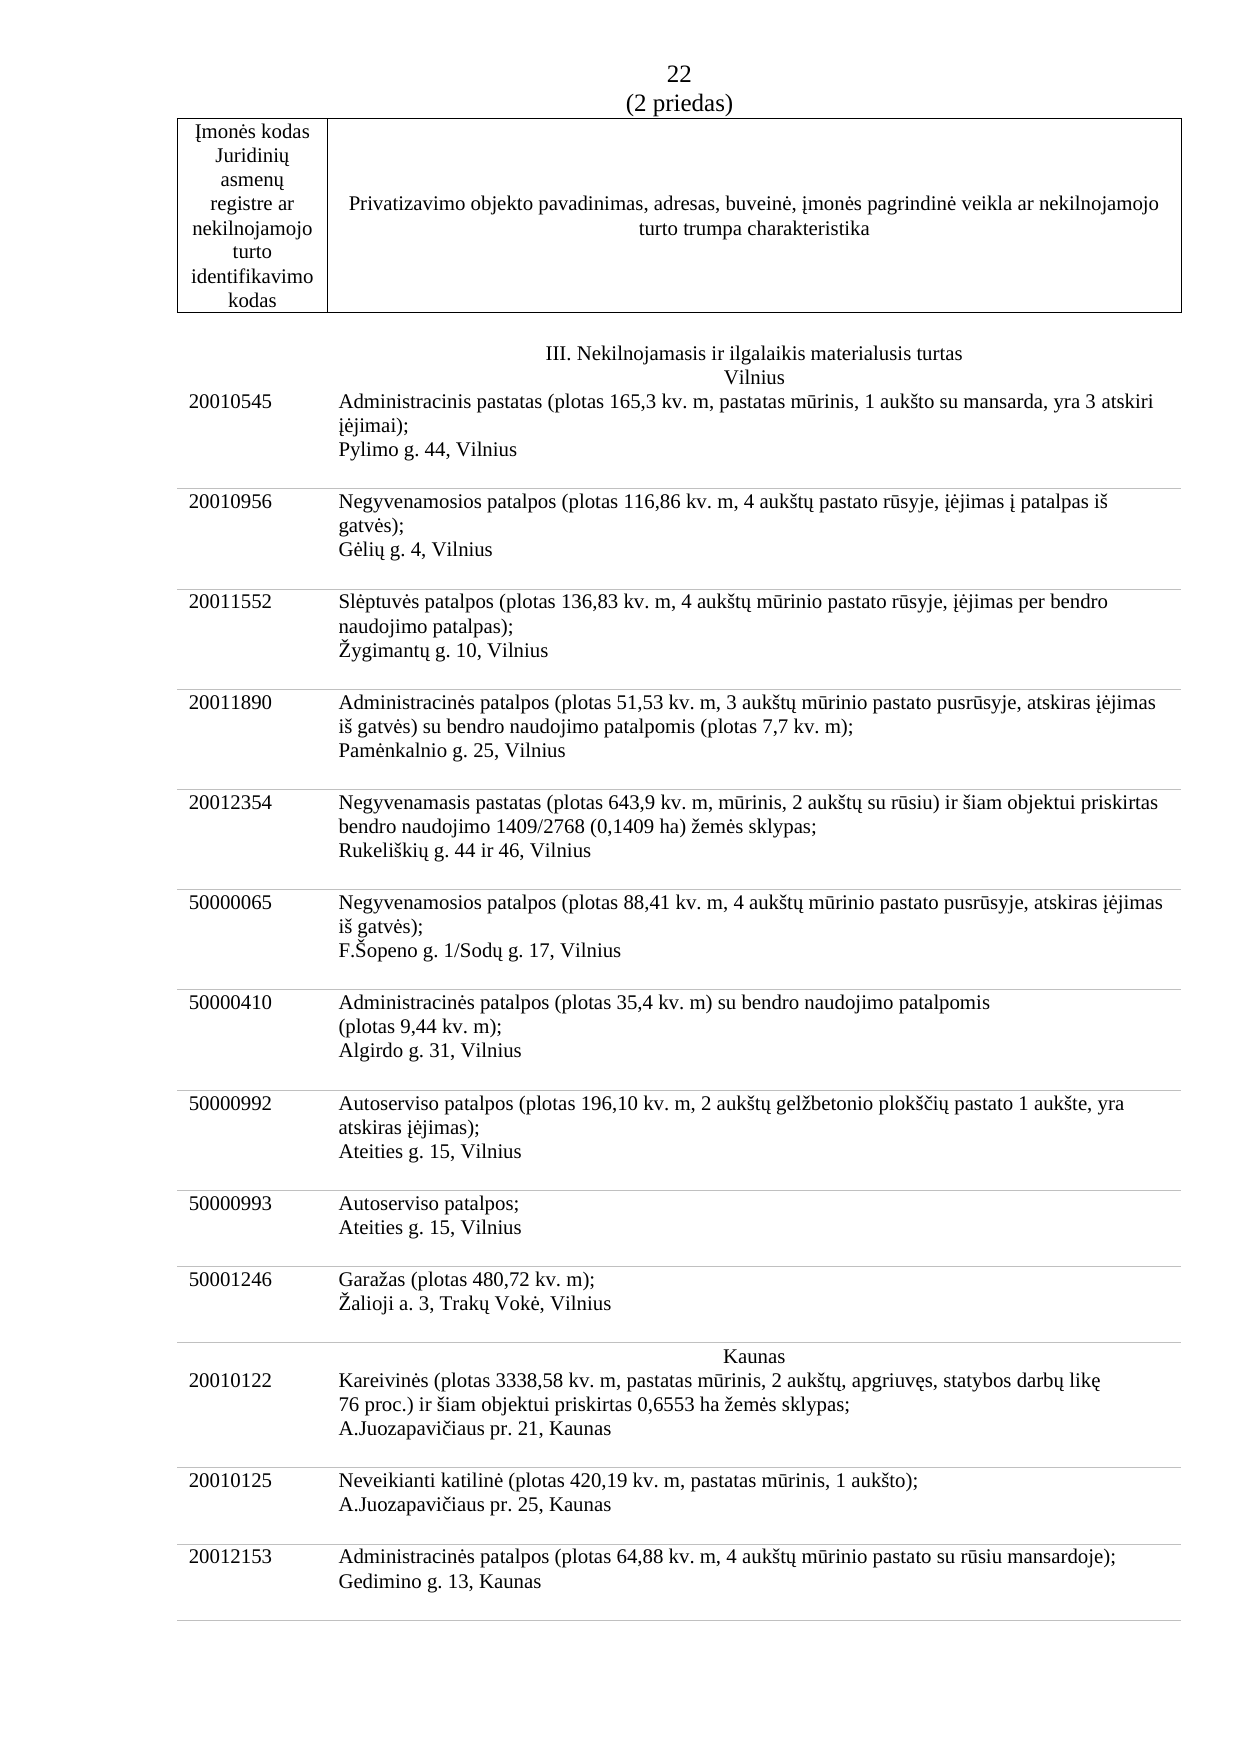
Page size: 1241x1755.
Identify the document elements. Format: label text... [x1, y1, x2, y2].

table_cell Negyvenamosios patalpos (plotas 116,86 kv. m, 4 aukštų pastato rūsyje, įėjimas į patalpas iš gatvės); Gėlių g. 4, Vilnius [327, 489, 1181, 561]
table_cell III. Nekilnojamasis ir ilgalaikis materialusis turtas [327, 341, 1181, 365]
table_cell [177, 1163, 1181, 1190]
table_cell 50000410 [177, 990, 327, 1062]
table_cell [177, 762, 1181, 789]
table_cell [177, 561, 1181, 588]
table_cell 50000065 [177, 890, 327, 962]
table_cell Autoserviso patalpos (plotas 196,10 kv. m, 2 aukštų gelžbetonio plokščių pastato 1 aukšte, yra atskiras įėjimas); Ateities g. 15, Vilnius [327, 1091, 1181, 1163]
table_cell [177, 461, 1181, 488]
table_cell [177, 962, 1181, 989]
table_cell [177, 313, 327, 337]
table_header Įmonės kodas Juridinių asmenų registre ar nekilnojamojo turto identifikavimo kodas [178, 119, 327, 312]
table_cell [177, 1440, 1181, 1467]
table_cell [177, 1315, 1181, 1342]
table_cell Kareivinės (plotas 3338,58 kv. m, pastatas mūrinis, 2 aukštų, apgriuvęs, statybos darbų likę 76 proc.) ir šiam objektui priskirtas 0,6553 ha žemės sklypas; A.Juozapavičiaus pr. 21, Kaunas [327, 1368, 1181, 1440]
table_cell 50001246 [177, 1267, 327, 1315]
table_cell Autoserviso patalpos; Ateities g. 15, Vilnius [327, 1191, 1181, 1239]
table_cell 20010125 [177, 1468, 327, 1516]
table_cell 20012354 [177, 790, 327, 862]
table_cell Slėptuvės patalpos (plotas 136,83 kv. m, 4 aukštų mūrinio pastato rūsyje, įėjimas per bendro naudojimo patalpas); Žygimantų g. 10, Vilnius [327, 590, 1181, 662]
table_cell 20012153 [177, 1545, 327, 1593]
table_cell 20010956 [177, 489, 327, 561]
table_cell 50000992 [177, 1091, 327, 1163]
table_header Privatizavimo objekto pavadinimas, adresas, buveinė, įmonės pagrindinė veikla ar nekilnojamojo turto trumpa charakteristika [328, 119, 1181, 312]
table_cell Neveikianti katilinė (plotas 420,19 kv. m, pastatas mūrinis, 1 aukšto); A.Juozapavičiaus pr. 25, Kaunas [327, 1468, 1181, 1516]
table_cell [177, 662, 1181, 689]
table_cell [177, 1344, 327, 1368]
table_cell Administracinės patalpos (plotas 64,88 kv. m, 4 aukštų mūrinio pastato su rūsiu mansardoje); Gedimino g. 13, Kaunas [327, 1545, 1181, 1593]
table_cell [177, 1239, 1181, 1266]
table_cell [177, 1063, 1181, 1089]
table_cell Vilnius [327, 365, 1181, 389]
table_cell 20011552 [177, 590, 327, 662]
table_cell [327, 313, 1181, 337]
table_cell 20010545 [177, 389, 327, 461]
table_cell [177, 1516, 1181, 1543]
table_cell Garažas (plotas 480,72 kv. m); Žalioji a. 3, Trakų Vokė, Vilnius [327, 1267, 1181, 1315]
table_cell Administracinis pastatas (plotas 165,3 kv. m, pastatas mūrinis, 1 aukšto su mansarda, yra 3 atskiri įėjimai); Pylimo g. 44, Vilnius [327, 389, 1181, 461]
table_cell Negyvenamosios patalpos (plotas 88,41 kv. m, 4 aukštų mūrinio pastato pusrūsyje, atskiras įėjimas iš gatvės); F.Šopeno g. 1/Sodų g. 17, Vilnius [327, 890, 1181, 962]
table_cell Administracinės patalpos (plotas 35,4 kv. m) su bendro naudojimo patalpomis (plotas 9,44 kv. m); Algirdo g. 31, Vilnius [327, 990, 1181, 1062]
table_cell 20011890 [177, 690, 327, 762]
table_cell [177, 341, 327, 365]
table_cell [177, 1593, 1181, 1619]
table_cell Administracinės patalpos (plotas 51,53 kv. m, 3 aukštų mūrinio pastato pusrūsyje, atskiras įėjimas iš gatvės) su bendro naudojimo patalpomis (plotas 7,7 kv. m); Pamėnkalnio g. 25, Vilnius [327, 690, 1181, 762]
table_cell 50000993 [177, 1191, 327, 1239]
table_cell [177, 365, 327, 389]
table_cell 20010122 [177, 1368, 327, 1440]
table_cell [177, 862, 1181, 889]
table_cell Kaunas [327, 1344, 1181, 1368]
table_cell Negyvenamasis pastatas (plotas 643,9 kv. m, mūrinis, 2 aukštų su rūsiu) ir šiam objektui priskirtas bendro naudojimo 1409/2768 (0,1409 ha) žemės sklypas; Rukeliškių g. 44 ir 46, Vilnius [327, 790, 1181, 862]
